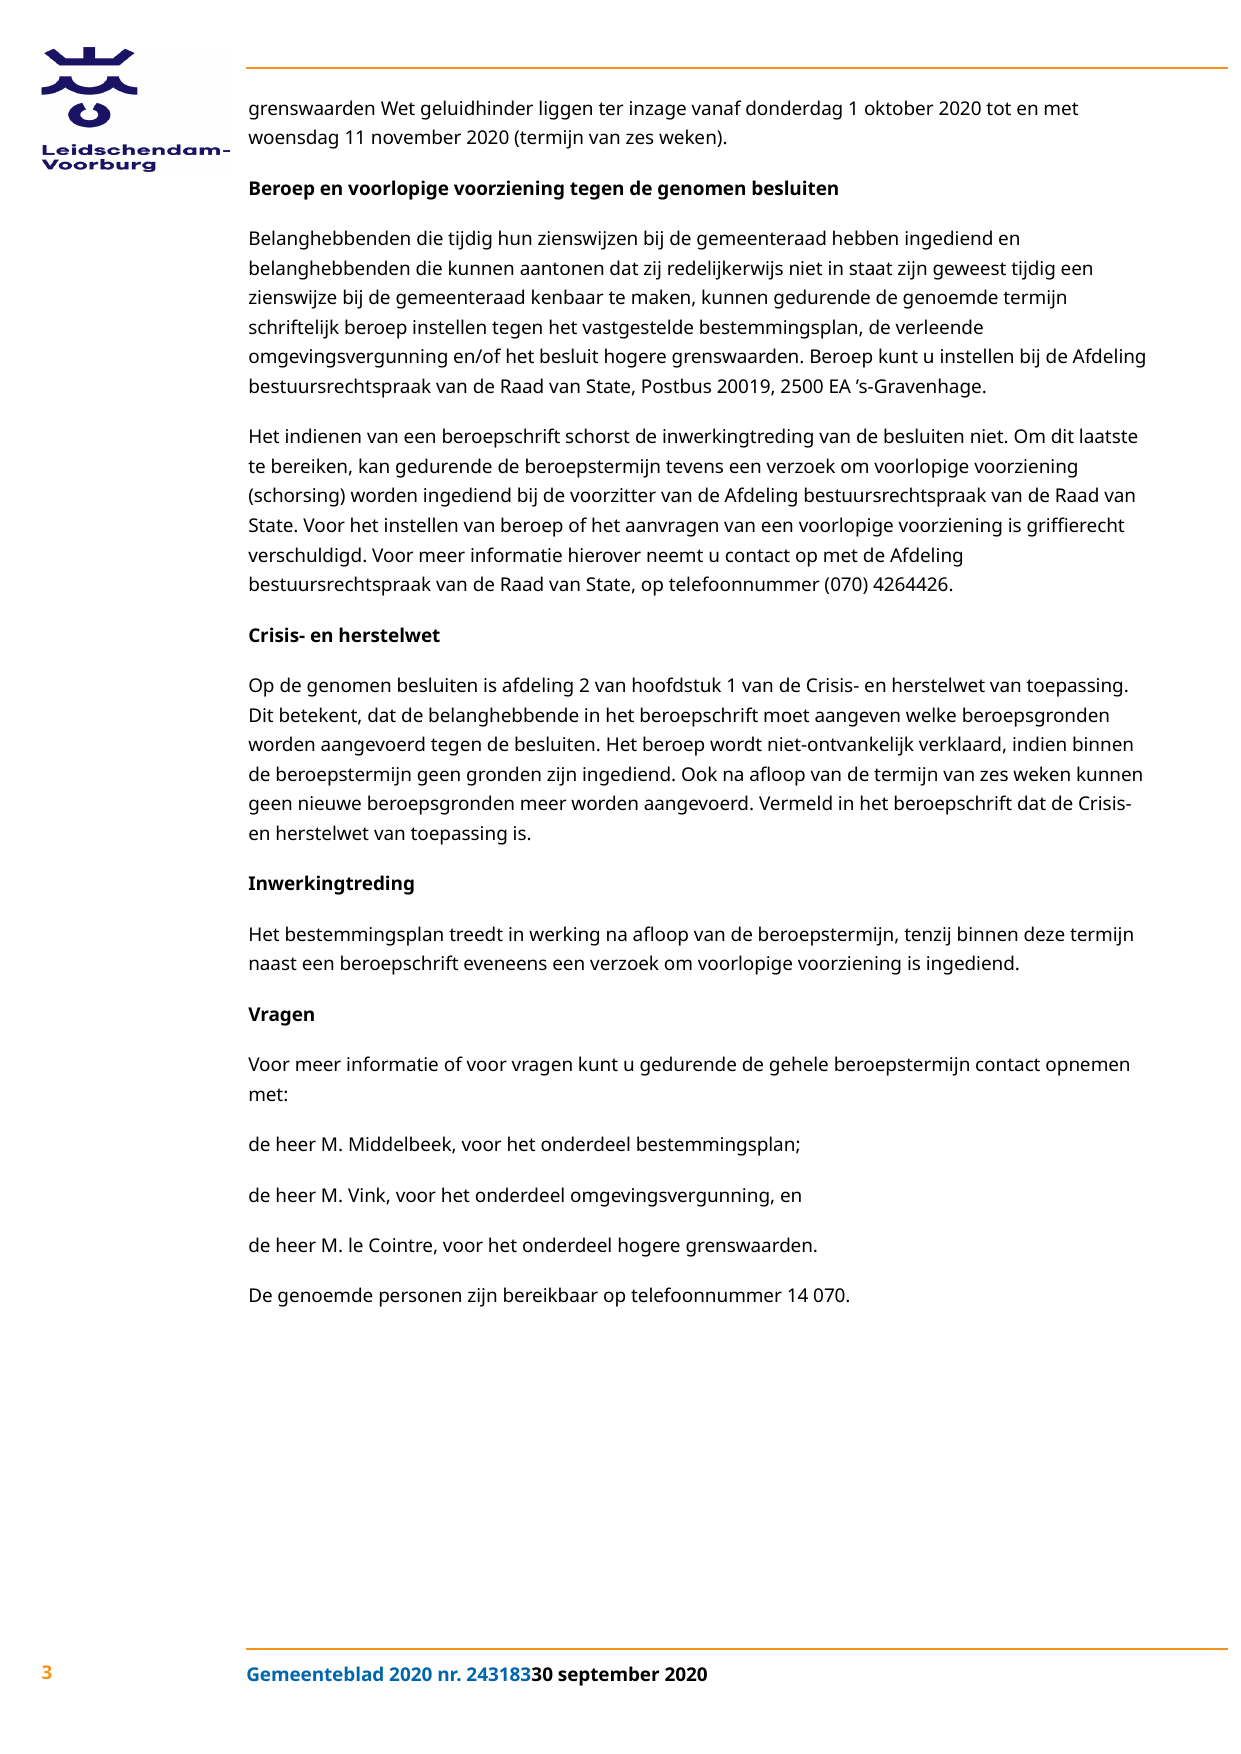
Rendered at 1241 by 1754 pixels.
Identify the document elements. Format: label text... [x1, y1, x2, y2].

picture [41, 47, 231, 172]
text Inwerkingtreding [248, 871, 1152, 896]
text Crisis- en herstelwet [248, 622, 1152, 648]
text de heer M. Vink, voor het onderdeel omgevingsvergunning, en [248, 1182, 1152, 1208]
text de heer M. Middelbeek, voor het onderdeel bestemmingsplan; [248, 1131, 1152, 1157]
text De genoemde personen zijn bereikbaar op telefoonnummer 14 070. [248, 1283, 1152, 1308]
text Voor meer informatie of voor vragen kunt u gedurende de gehele beroepstermijn contact opnemen met: [248, 1051, 1152, 1107]
text Beroep en voorlopige voorziening tegen de genomen besluiten [248, 175, 1152, 201]
text de heer M. le Cointre, voor het onderdeel hogere grenswaarden. [248, 1232, 1152, 1258]
text grenswaarden Wet geluidhinder liggen ter inzage vanaf donderdag 1 oktober 2020 tot en met woensdag 11 november 2020 (termijn van zes weken). [248, 95, 1152, 150]
text Het bestemmingsplan treedt in werking na afloop van de beroepstermijn, tenzij binnen deze termijn naast een beroepschrift eveneens een verzoek om voorlopige voorziening is ingediend. [248, 921, 1152, 976]
text Op de genomen besluiten is afdeling 2 van hoofdstuk 1 van de Crisis- en herstelwet van toepassing. Dit betekent, dat de belanghebbende in het beroepschrift moet aangeven welke beroepsgronden worden aangevoerd tegen de besluiten. Het beroep wordt niet-ontvankelijk verklaard, indien binnen de beroepstermijn geen gronden zijn ingediend. Ook na afloop van de termijn van zes weken kunnen geen nieuwe beroepsgronden meer worden aangevoerd. Vermeld in het beroepschrift dat de Crisis-en herstelwet van toepassing is. [248, 672, 1152, 846]
text Belanghebbenden die tijdig hun zienswijzen bij de gemeenteraad hebben ingediend en belanghebbenden die kunnen aantonen dat zij redelijkerwijs niet in staat zijn geweest tijdig een zienswijze bij de gemeenteraad kenbaar te maken, kunnen gedurende de genoemde termijn schriftelijk beroep instellen tegen het vastgestelde bestemmingsplan, de verleende omgevingsvergunning en/of het besluit hogere grenswaarden. Beroep kunt u instellen bij de Afdeling bestuursrechtspraak van de Raad van State, Postbus 20019, 2500 EA ’s-Gravenhage. [248, 225, 1152, 399]
text Het indienen van een beroepschrift schorst de inwerkingtreding van de besluiten niet. Om dit laatste te bereiken, kan gedurende de beroepstermijn tevens een verzoek om voorlopige voorziening (schorsing) worden ingediend bij de voorzitter van de Afdeling bestuursrechtspraak van de Raad van State. Voor het instellen van beroep of het aanvragen van een voorlopige voorziening is griffierecht verschuldigd. Voor meer informatie hierover neemt u contact op met de Afdeling bestuursrechtspraak van de Raad van State, op telefoonnummer (070) 4264426. [248, 423, 1152, 597]
text Vragen [248, 1001, 1152, 1027]
